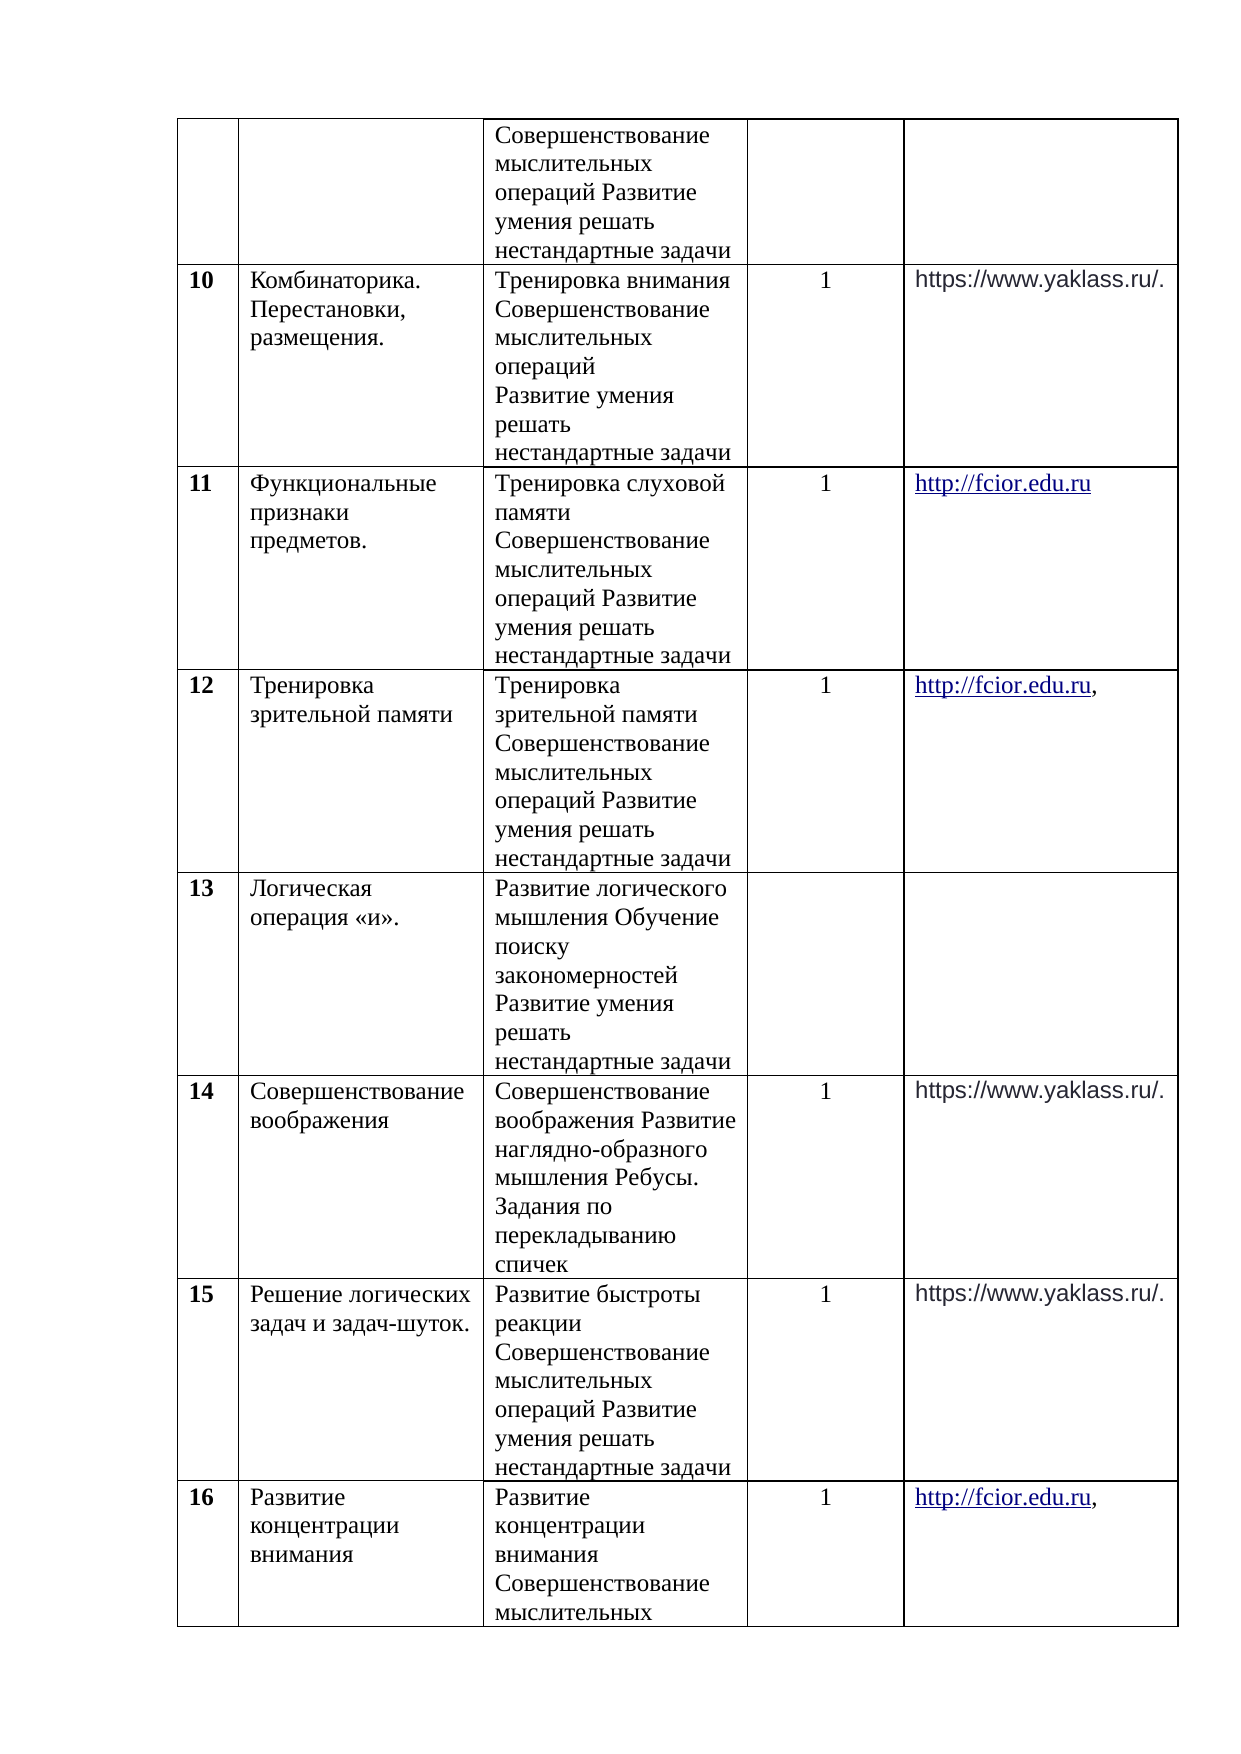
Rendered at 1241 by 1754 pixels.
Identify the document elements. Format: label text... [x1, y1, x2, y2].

table_cell 11 [178, 467, 238, 669]
table_cell 1 [748, 671, 903, 872]
table_cell [748, 120, 903, 263]
table_cell https://www.yaklass.ru/. [905, 1076, 1177, 1277]
table_cell Функциональные признаки предметов. [239, 467, 483, 669]
table_cell Совершенствование мыслительных операций Развитие умения решать нестандартные задачи [484, 120, 747, 263]
table_cell [178, 119, 238, 263]
table_cell [239, 119, 483, 263]
table_cell 13 [178, 873, 238, 1075]
table_cell Развитие концентрации внимания Совершенствование мыслительных [484, 1482, 747, 1626]
table_cell [748, 873, 903, 1075]
table_cell Логическая операция «и». [239, 873, 483, 1075]
table_cell 16 [178, 1481, 238, 1626]
table_cell 1 [748, 1482, 903, 1626]
table_cell http://fcior.edu.ru, [905, 671, 1177, 872]
table_cell Тренировка зрительной памяти [239, 670, 483, 872]
table_cell 10 [178, 265, 238, 466]
table_cell Совершенствование воображения Развитие наглядно-образного мышления Ребусы. Задания по перекладыванию спичек [484, 1076, 747, 1277]
table_cell Комбинаторика. Перестановки, размещения. [239, 265, 483, 466]
table_cell [905, 873, 1177, 1075]
table_cell Тренировка зрительной памяти Совершенствование мыслительных операций Развитие умения решать нестандартные задачи [484, 671, 747, 872]
table_cell Развитие концентрации внимания [239, 1481, 483, 1626]
table_cell [905, 120, 1177, 263]
table_cell Тренировка слуховой памяти Совершенствование мыслительных операций Развитие умения решать нестандартные задачи [484, 468, 747, 669]
table_cell 1 [748, 468, 903, 669]
table_cell http://fcior.edu.ru [905, 468, 1177, 669]
table_cell https://www.yaklass.ru/. [905, 1279, 1177, 1480]
table_cell https://www.yaklass.ru/. [905, 265, 1177, 466]
table_cell 1 [748, 1076, 903, 1277]
table_cell 15 [178, 1279, 238, 1480]
table_cell Развитие быстроты реакции Совершенствование мыслительных операций Развитие умения решать нестандартные задачи [484, 1279, 747, 1480]
table_cell Совершенствование воображения [239, 1076, 483, 1277]
table_cell 12 [178, 670, 238, 872]
table_cell 14 [178, 1076, 238, 1277]
table_cell 1 [748, 265, 903, 466]
table_cell Развитие логического мышления Обучение поиску закономерностей Развитие умения решать нестандартные задачи [484, 873, 747, 1075]
table_cell 1 [748, 1279, 903, 1480]
table_cell http://fcior.edu.ru, [905, 1482, 1177, 1626]
table_cell Тренировка внимания Совершенствование мыслительных операций Развитие умения решать нестандартные задачи [484, 265, 747, 466]
table_cell Решение логических задач и задач-шуток. [239, 1279, 483, 1480]
